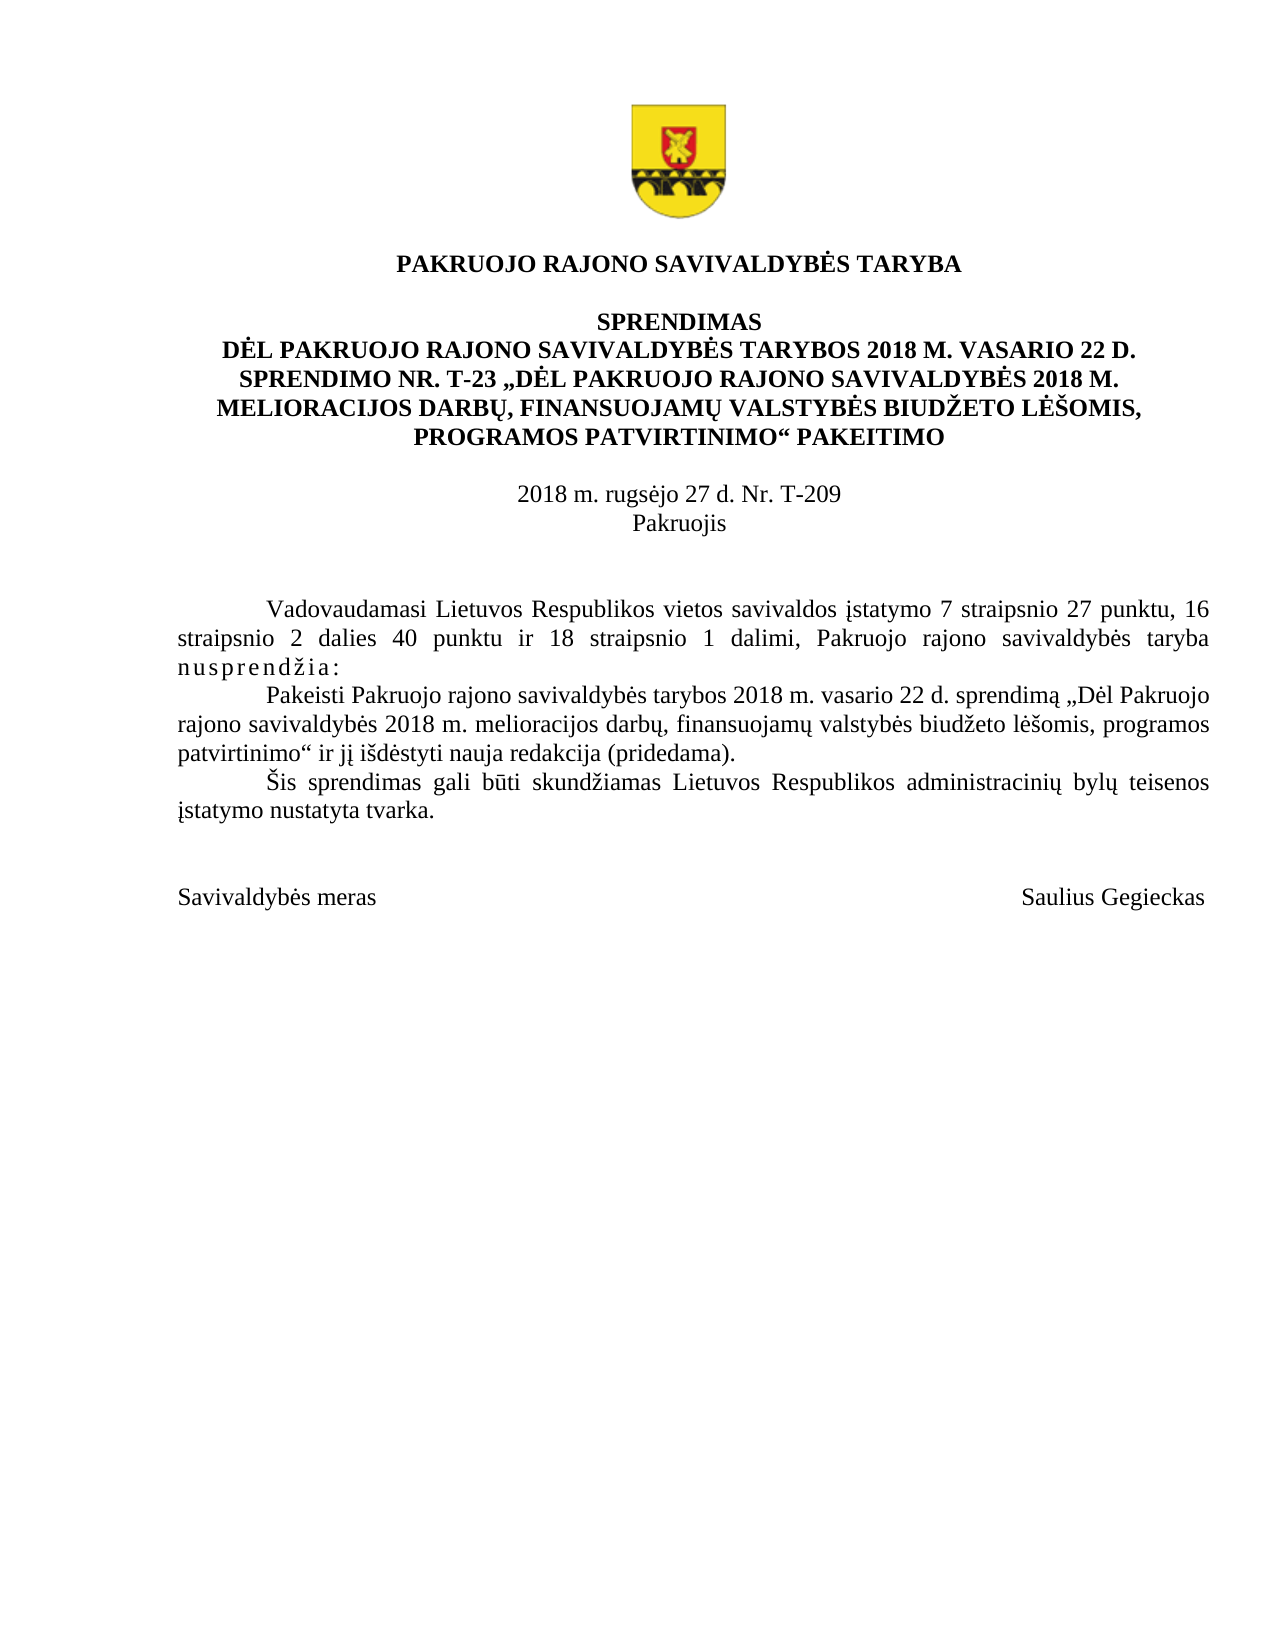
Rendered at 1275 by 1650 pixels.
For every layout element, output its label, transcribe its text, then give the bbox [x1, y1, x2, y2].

text 2018 m. rugsėjo 27 d. Nr. T-209 [177, 479, 1181, 508]
text Vadovaudamasi Lietuvos Respublikos vietos savivaldos įstatymo 7 straipsnio 27 punktu, 16 straipsnio 2 dalies 40 punktu ir 18 straipsnio 1 dalimi, Pakruojo rajono savivaldybės taryba nusprendžia: [177, 594, 1211, 681]
text Pakruojis [177, 508, 1181, 537]
text Pakeisti Pakruojo rajono savivaldybės tarybos 2018 m. vasario 22 d. sprendimą „Dėl Pakruojo rajono savivaldybės 2018 m. melioracijos darbų, finansuojamų valstybės biudžeto lėšomis, programos patvirtinimo“ ir jį išdėstyti nauja redakcija (pridedama). [177, 681, 1211, 767]
text PAKRUOJO RAJONO SAVIVALDYBĖS TARYBA [177, 249, 1181, 278]
text DĖL PAKRUOJO RAJONO SAVIVALDYBĖS TARYBOS 2018 M. VASARIO 22 D. SPRENDIMO NR. T-23 „DĖL PAKRUOJO RAJONO SAVIVALDYBĖS 2018 M. MELIORACIJOS DARBŲ, FINANSUOJAMŲ VALSTYBĖS BIUDŽETO LĖŠOMIS, PROGRAMOS PATVIRTINIMO“ PAKEITIMO [177, 336, 1181, 451]
text Savivaldybės meras Saulius Gegieckas [177, 882, 1211, 911]
text Šis sprendimas gali būti skundžiamas Lietuvos Respublikos administracinių bylų teisenos įstatymo nustatyta tvarka. [177, 767, 1211, 824]
text SPRENDIMAS [177, 307, 1181, 336]
